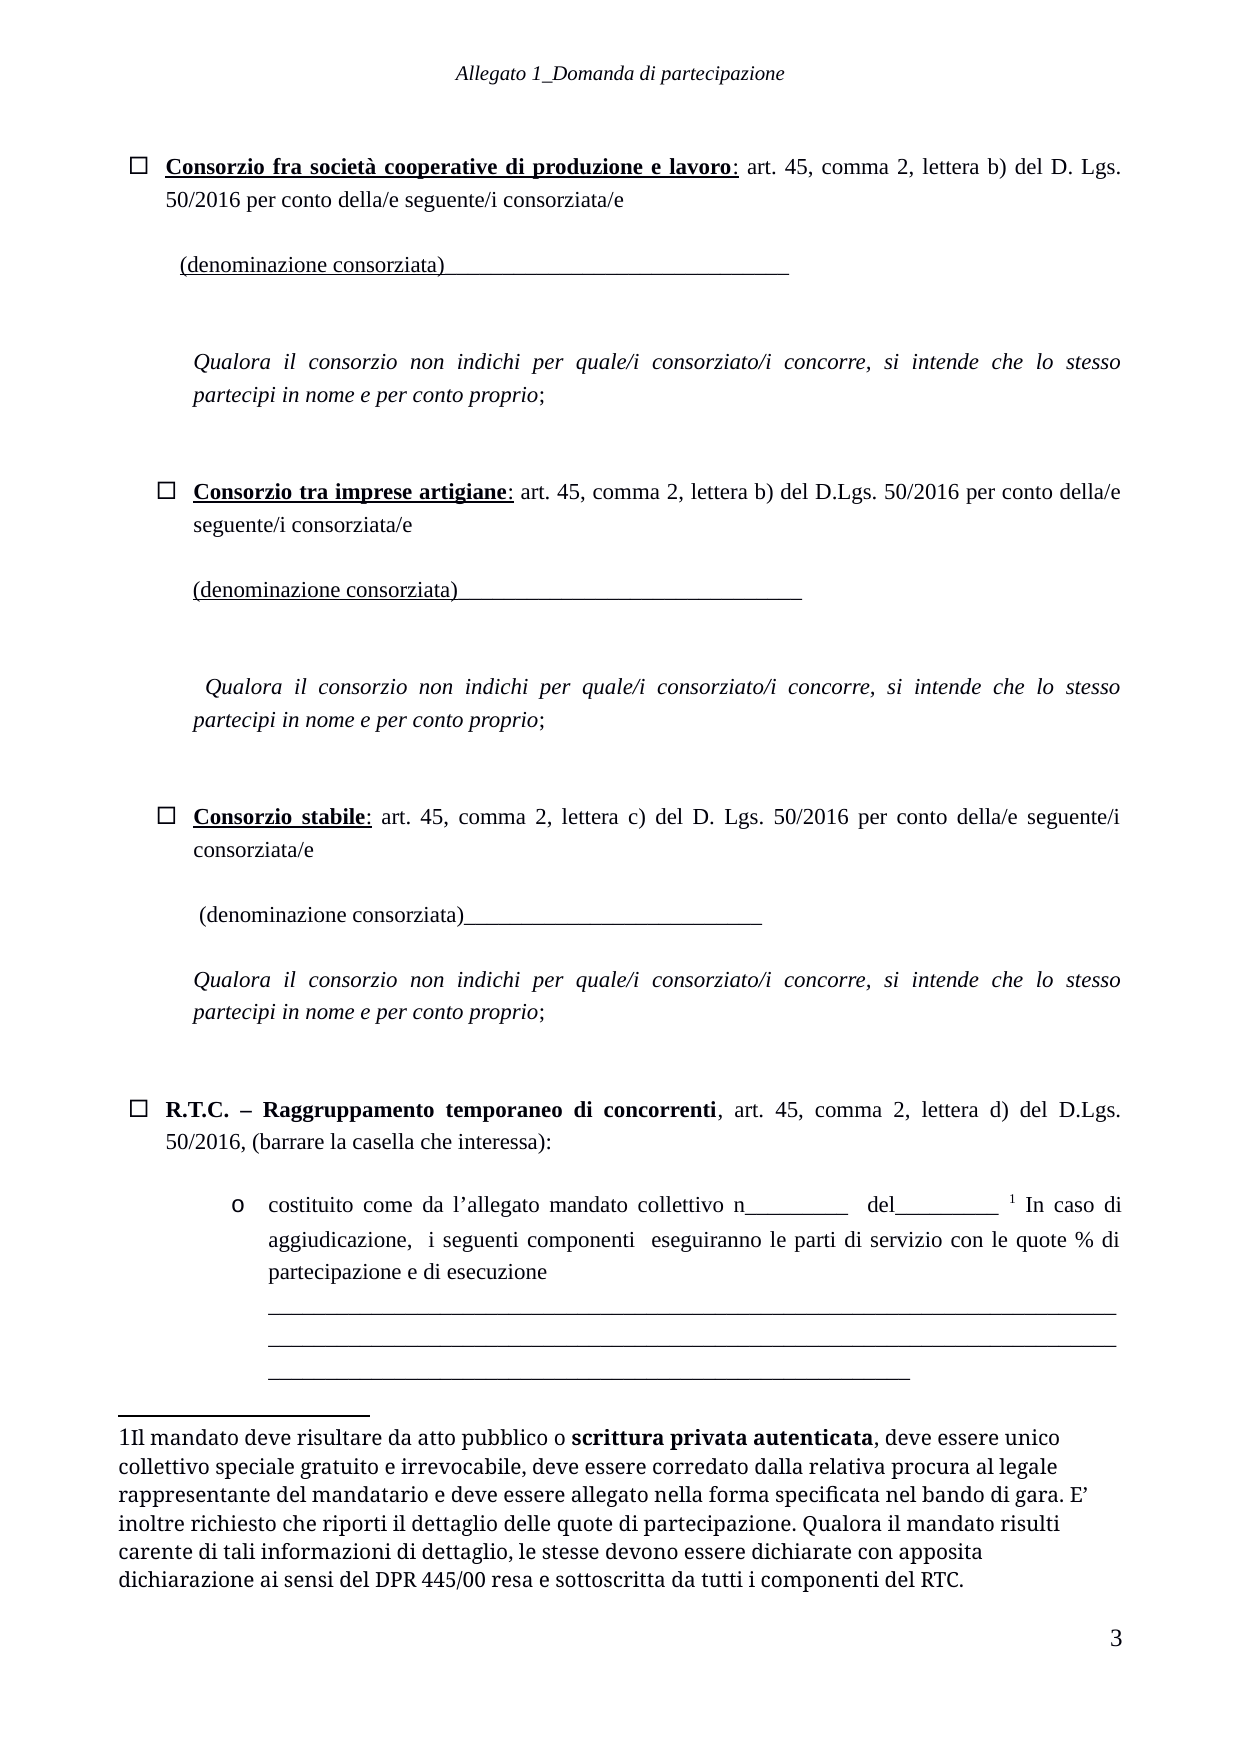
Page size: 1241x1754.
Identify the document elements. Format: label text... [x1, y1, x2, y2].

list R.T.C. – Raggruppamento temporaneo di concorrenti, art. 45, comma 2, lettera d) del D.Lgs. 50/2016, (barrare la casella che interessa): [128, 1090, 1122, 1155]
list (denominazione consorziata)__________________________ [156, 895, 1122, 927]
list Consorzio fra società cooperative di produzione e lavoro: art. 45, comma 2, lettera b) del D. Lgs. 50/2016 per conto della/e seguente/i consorziata/e [128, 147, 1122, 212]
text Qualora il consorzio non indichi per quale/i consorziato/i concorre, si intende che lo stesso partecipi in nome e per conto proprio; [193, 342, 1122, 407]
list Il mandato deve risultare da atto pubblico o scrittura privata autenticata, deve essere unico collettivo speciale gratuito e irrevocabile, deve essere corredato dalla relativa procura al legale rappresentante del mandatario e deve essere allegato nella forma specificata nel bando di gara. E’ inoltre richiesto che riporti il dettaglio delle quote di partecipazione. Qualora il mandato risulti carente di tali informazioni di dettaglio, le stesse devono essere dichiarate con apposita dichiarazione ai sensi del DPR 445/00 resa e sottoscritta da tutti i componenti del RTC. [118, 1422, 1122, 1594]
text (denominazione consorziata)______________________________ [118, 570, 1122, 602]
list Consorzio tra imprese artigiane: art. 45, comma 2, lettera b) del D.Lgs. 50/2016 per conto della/e seguente/i consorziata/e [156, 472, 1122, 537]
list costituito come da l’allegato mandato collettivo n_________ del_________ In caso di aggiudicazione, i seguenti componenti eseguiranno le parti di servizio con le quote % di partecipazione e di esecuzione [231, 1187, 1122, 1285]
text Qualora il consorzio non indichi per quale/i consorziato/i concorre, si intende che lo stesso partecipi in nome e per conto proprio; [193, 667, 1122, 732]
list Consorzio stabile: art. 45, comma 2, lettera c) del D. Lgs. 50/2016 per conto della/e seguente/i consorziata/e [156, 797, 1122, 862]
text ____________________________________________________________________________________________________________________________________________________________________________________________________________ [268, 1285, 1122, 1382]
text (denominazione consorziata)______________________________ [128, 245, 1122, 277]
text Qualora il consorzio non indichi per quale/i consorziato/i concorre, si intende che lo stesso partecipi in nome e per conto proprio; [193, 960, 1122, 1025]
